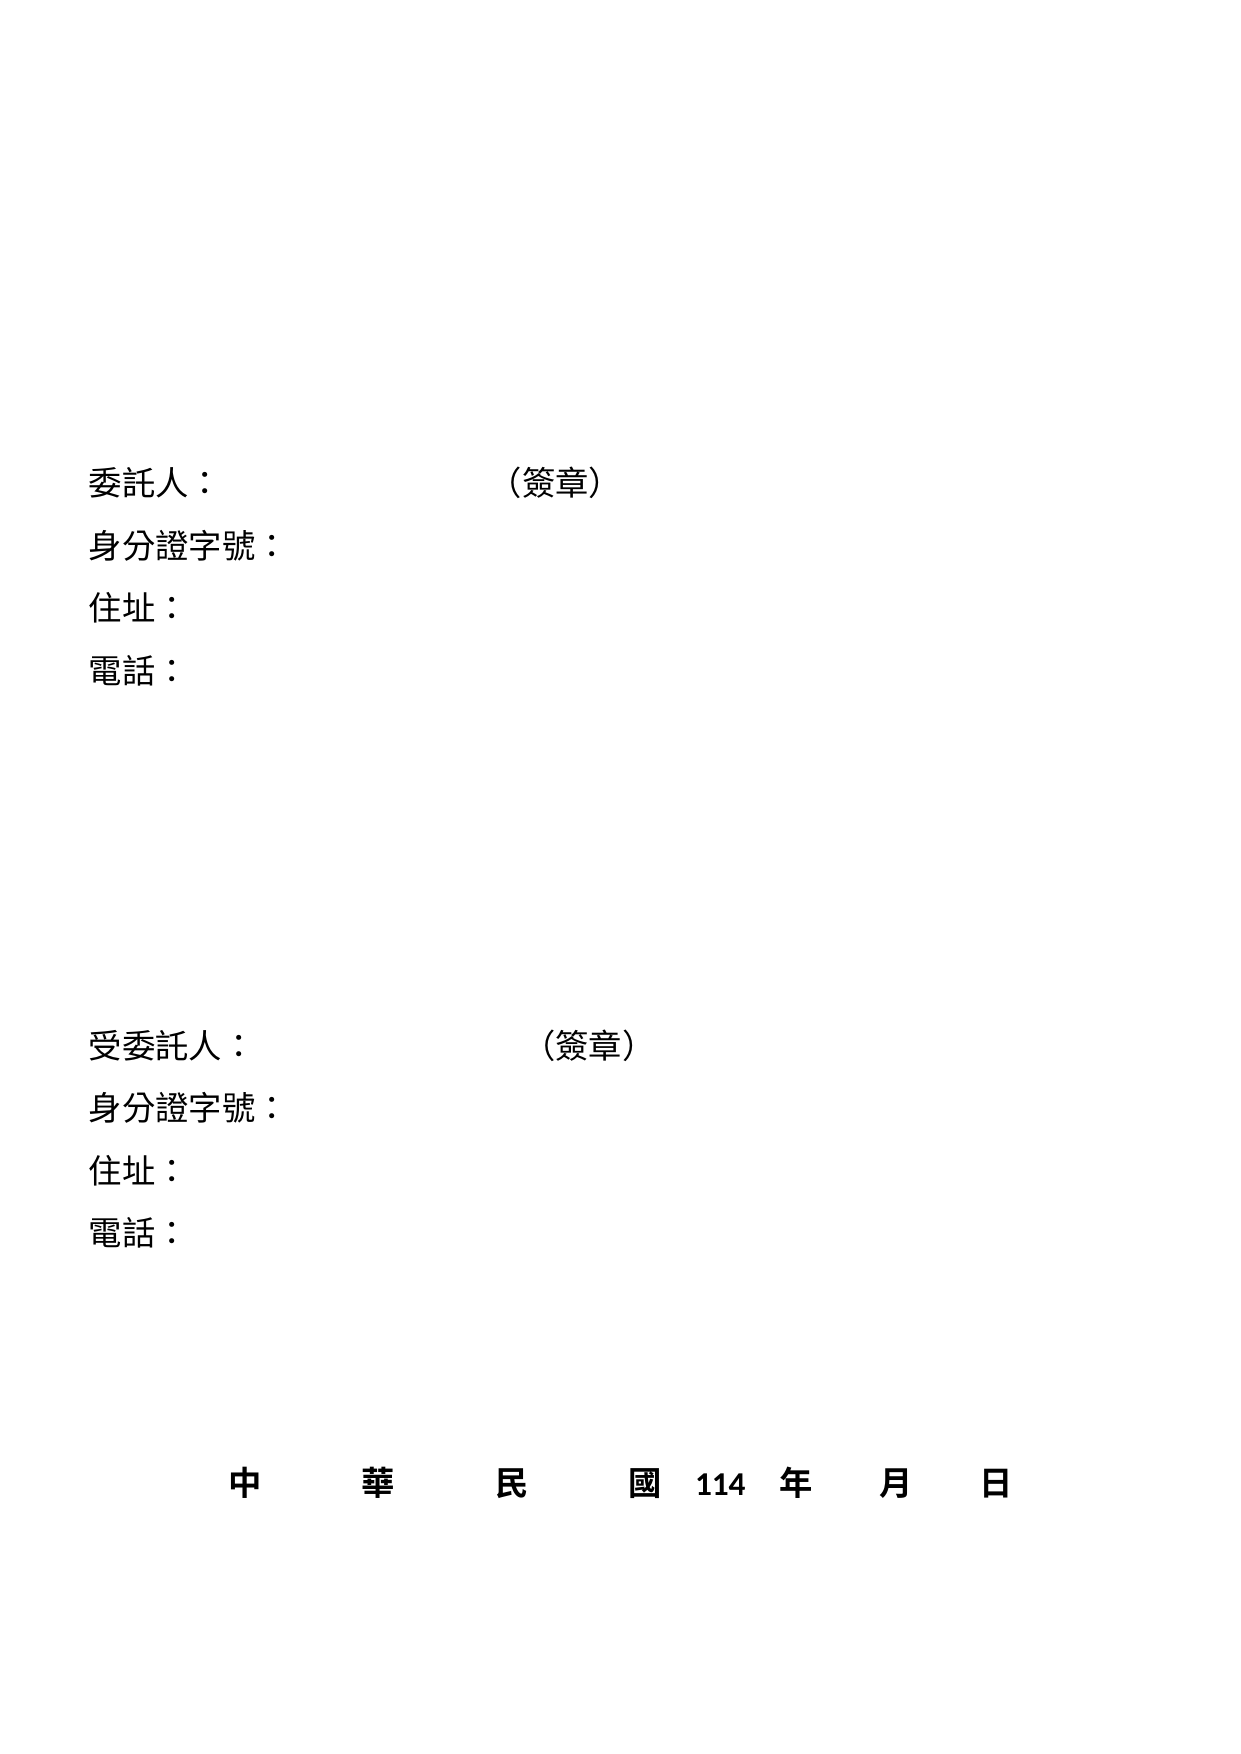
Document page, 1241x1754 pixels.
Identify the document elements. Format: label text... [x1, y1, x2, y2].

text 委託人： （簽章） [89, 439, 1152, 502]
text 電話： [89, 1189, 1152, 1252]
text 身分證字號： [89, 502, 1152, 564]
text 中 華 民 國 114 年 月 日 [89, 1439, 1152, 1502]
text 電話： [89, 627, 1152, 689]
text 住址： [89, 564, 1152, 627]
text 住址： [89, 1127, 1152, 1189]
text 受委託人： （簽章） [89, 1002, 1152, 1064]
text 身分證字號： [89, 1064, 1152, 1127]
